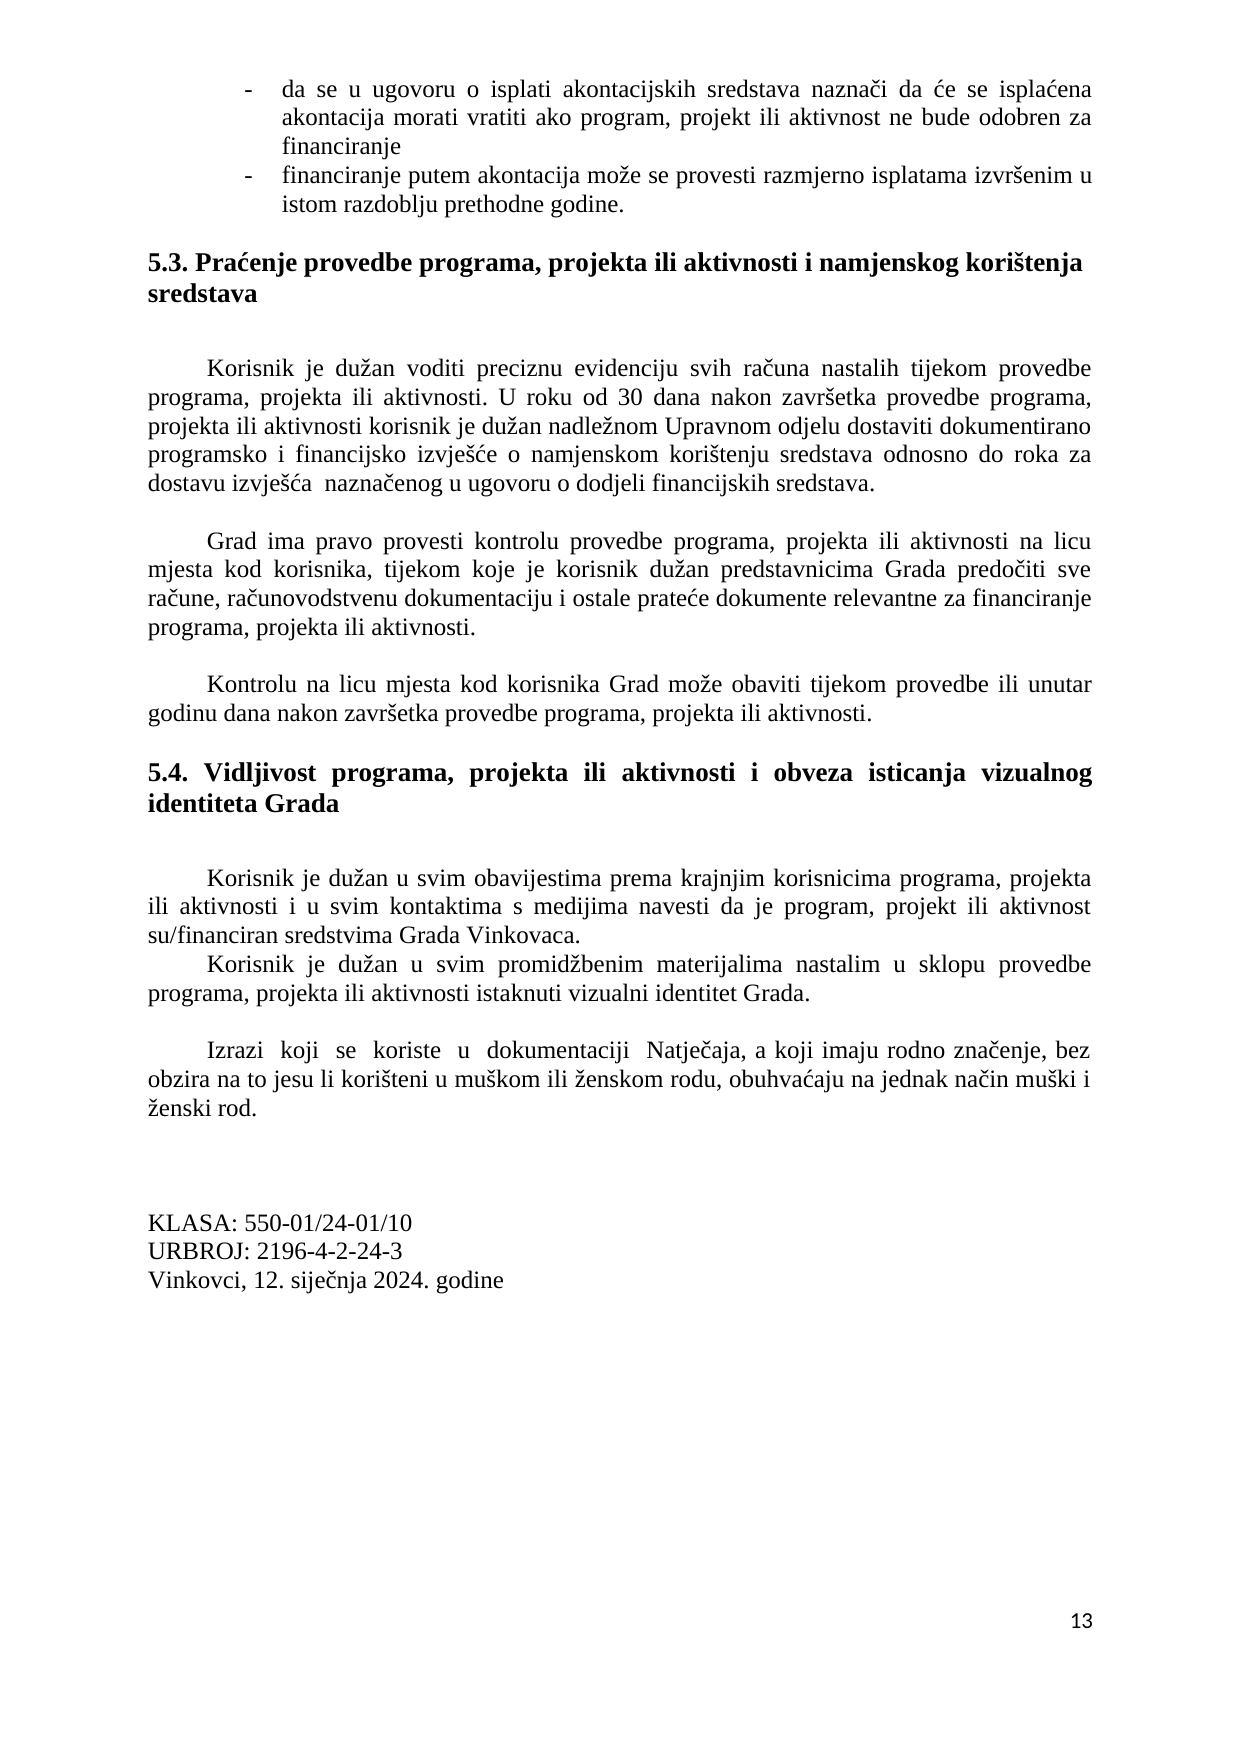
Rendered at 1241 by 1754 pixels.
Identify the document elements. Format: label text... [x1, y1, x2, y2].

list financiranje putem akontacija može se provesti razmjerno isplatama izvršenim u istom razdoblju prethodne godine. [244, 160, 1093, 217]
text KLASA: 550-01/24-01/10 [148, 1208, 1093, 1236]
text Korisnik je dužan u svim promidžbenim materijalima nastalim u sklopu provedbe programa, projekta ili aktivnosti istaknuti vizualni identitet Grada. [148, 949, 1093, 1006]
text Vinkovci, 12. siječnja 2024. godine [148, 1265, 1093, 1294]
text URBROJ: 2196-4-2-24-3 [148, 1236, 1093, 1265]
text Korisnik je dužan voditi preciznu evidenciju svih računa nastalih tijekom provedbe programa, projekta ili aktivnosti. U roku od 30 dana nakon završetka provedbe programa, projekta ili aktivnosti korisnik je dužan nadležnom Upravnom odjelu dostaviti dokumentirano programsko i financijsko izvješće o namjenskom korištenju sredstava odnosno do roka za dostavu izvješća naznačenog u ugovoru o dodjeli financijskih sredstava. [148, 353, 1093, 497]
list da se u ugovoru o isplati akontacijskih sredstava naznači da će se isplaćena akontacija morati vratiti ako program, projekt ili aktivnost ne bude odobren za financiranje [244, 74, 1093, 160]
text Kontrolu na licu mjesta kod korisnika Grad može obaviti tijekom provedbe ili unutar godinu dana nakon završetka provedbe programa, projekta ili aktivnosti. [148, 669, 1093, 727]
text Korisnik je dužan u svim obavijestima prema krajnjim korisnicima programa, projekta ili aktivnosti i u svim kontaktima s medijima navesti da je program, projekt ili aktivnost su/financiran sredstvima Grada Vinkovaca. [148, 863, 1093, 949]
subtitle 5.4. Vidljivost programa, projekta ili aktivnosti i obveza isticanja vizualnog identiteta Grada [148, 756, 1093, 818]
text Grad ima pravo provesti kontrolu provedbe programa, projekta ili aktivnosti na licu mjesta kod korisnika, tijekom koje je korisnik dužan predstavnicima Grada predočiti sve račune, računovodstvenu dokumentaciju i ostale prateće dokumente relevantne za financiranje programa, projekta ili aktivnosti. [148, 526, 1093, 641]
text Izrazi koji se koriste u dokumentaciji Natječaja, a koji imaju rodno značenje, bez obzira na to jesu li korišteni u muškom ili ženskom rodu, obuhvaćaju na jednak način muški i ženski rod. [148, 1035, 1093, 1121]
subtitle 5.3. Praćenje provedbe programa, projekta ili aktivnosti i namjenskog korištenja sredstava [148, 246, 1093, 308]
